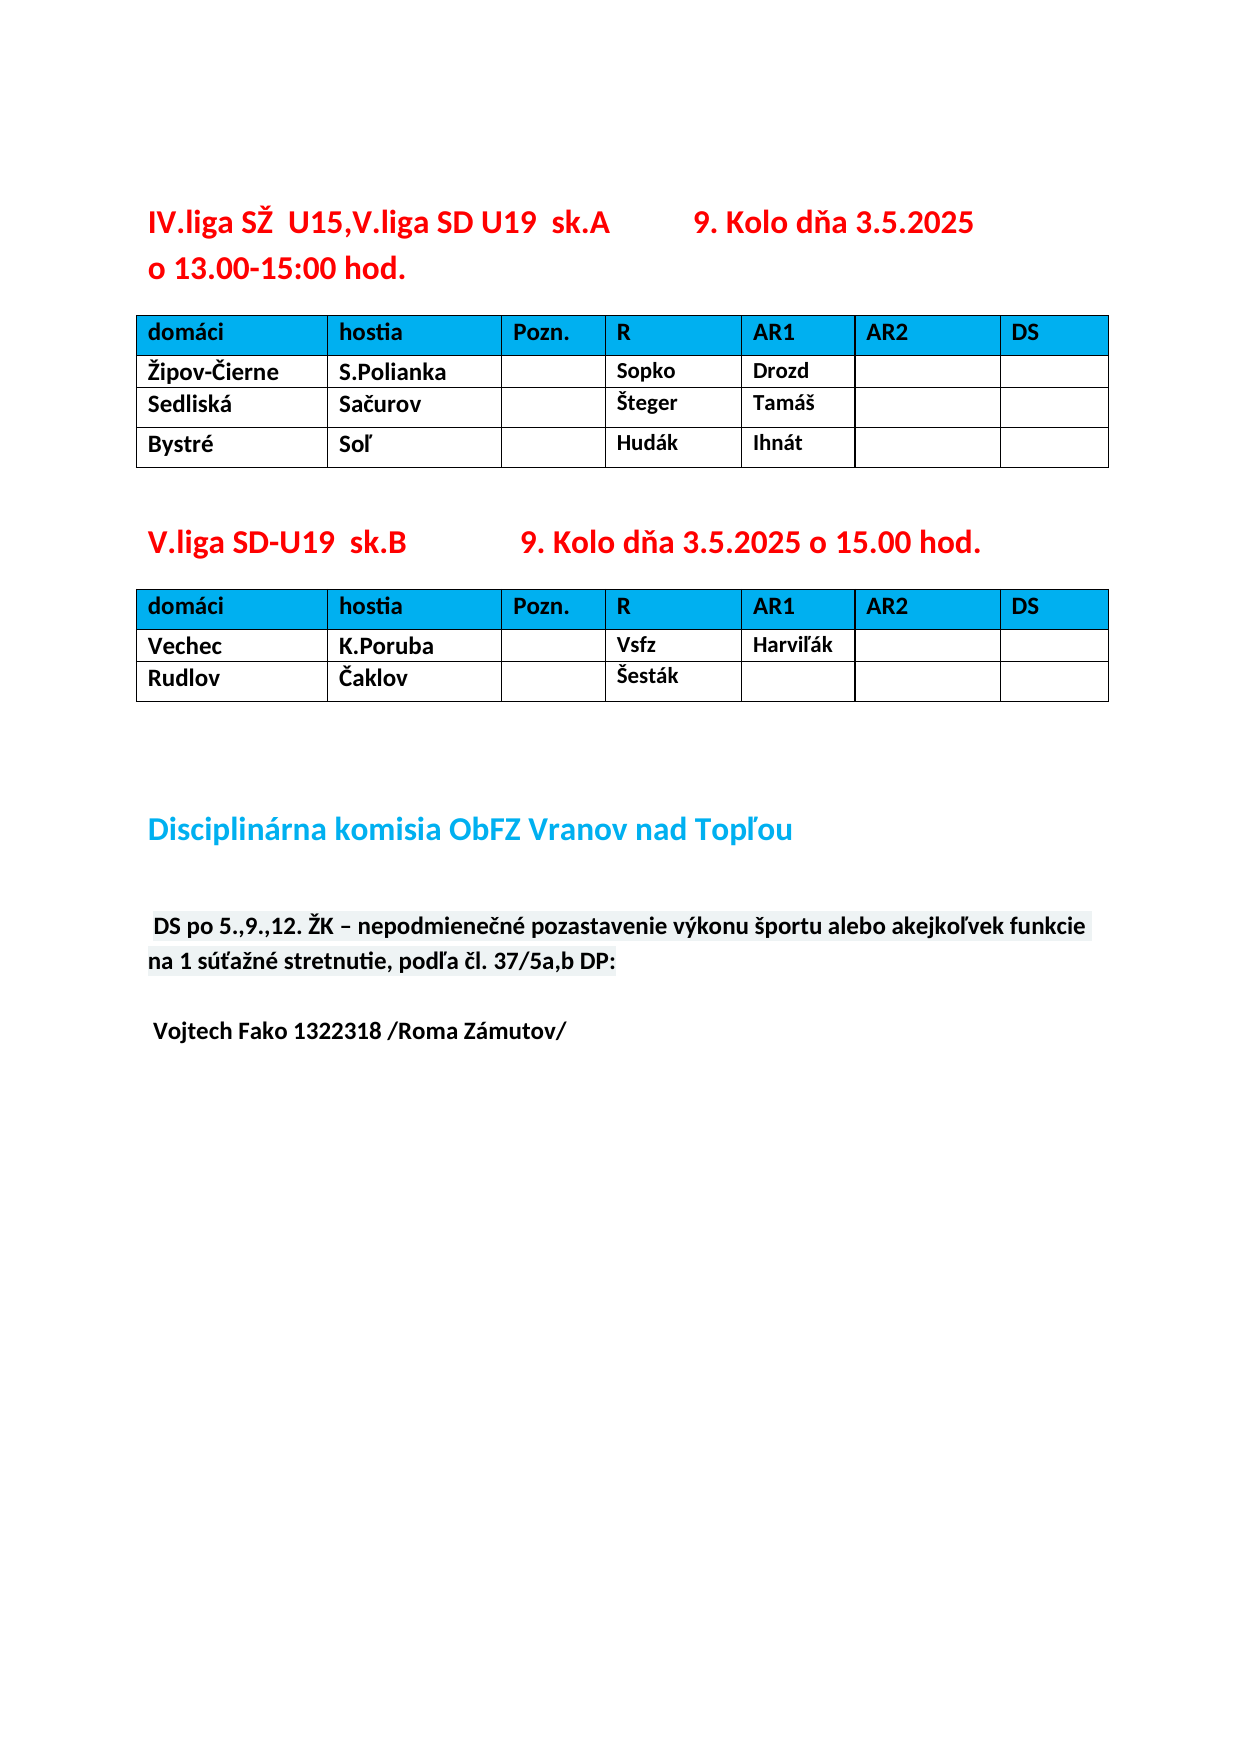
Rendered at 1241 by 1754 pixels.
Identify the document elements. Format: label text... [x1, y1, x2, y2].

table_cell Sopko [606, 356, 741, 387]
table_cell Vsfz [606, 630, 741, 661]
table_cell Rudlov [137, 662, 327, 701]
table_cell [502, 388, 605, 427]
table_header domáci [137, 316, 327, 355]
table_cell Šteger [606, 388, 741, 427]
table_header AR1 [742, 316, 854, 355]
table_cell K.Poruba [328, 630, 501, 661]
table_header hostia [328, 590, 501, 629]
table_cell [742, 662, 854, 701]
table_header DS [1001, 590, 1108, 629]
table_header R [606, 316, 741, 355]
table_header Pozn. [502, 590, 605, 629]
table_cell Drozd [742, 356, 854, 387]
table_cell Žipov-Čierne [137, 356, 327, 387]
table_cell Sačurov [328, 388, 501, 427]
table_header AR2 [856, 316, 1000, 355]
table_cell [502, 662, 605, 701]
table_header DS [1001, 316, 1108, 355]
table_cell [856, 662, 1000, 701]
table_header Pozn. [502, 316, 605, 355]
table_header AR1 [742, 590, 854, 629]
table_cell [1001, 662, 1108, 701]
table_header AR2 [856, 590, 1000, 629]
text IV.liga SŽ U15,V.liga SD U19 sk.A 9. Kolo dňa 3.5.2025 o 13.00-15:00 hod. [148, 201, 1093, 288]
table_header R [606, 590, 741, 629]
table_cell Soľ [328, 428, 501, 467]
table_cell [856, 356, 1000, 387]
text Vojtech Fako 1322318 /Roma Zámutov/ [148, 1016, 1093, 1046]
table_cell Hudák [606, 428, 741, 467]
table_cell [502, 356, 605, 387]
table_cell Bystré [137, 428, 327, 467]
table_cell Ihnát [742, 428, 854, 467]
table_cell [502, 630, 605, 661]
table_header hostia [328, 316, 501, 355]
table_cell Sedliská [137, 388, 327, 427]
table_cell Tamáš [742, 388, 854, 427]
table_cell [1001, 388, 1108, 427]
table_cell Vechec [137, 630, 327, 661]
table_cell Šesták [606, 662, 741, 701]
table_cell Čaklov [328, 662, 501, 701]
table_cell [1001, 428, 1108, 467]
text V.liga SD-U19 sk.B 9. Kolo dňa 3.5.2025 o 15.00 hod. [148, 521, 1093, 562]
table_cell [1001, 630, 1108, 661]
table_header domáci [137, 590, 327, 629]
text DS po 5.,9.,12. ŽK – nepodmienečné pozastavenie výkonu športu alebo akejkoľvek funkcie na 1 súťažné stretnutie, podľa čl. 37/5a,b DP: [148, 911, 1093, 976]
table_cell [856, 630, 1000, 661]
table_cell [856, 428, 1000, 467]
table_cell Harviľák [742, 630, 854, 661]
table_cell [502, 428, 605, 467]
table_cell [856, 388, 1000, 427]
text Disciplinárna komisia ObFZ Vranov nad Topľou [148, 808, 1093, 849]
table_cell [1001, 356, 1108, 387]
table_cell S.Polianka [328, 356, 501, 387]
